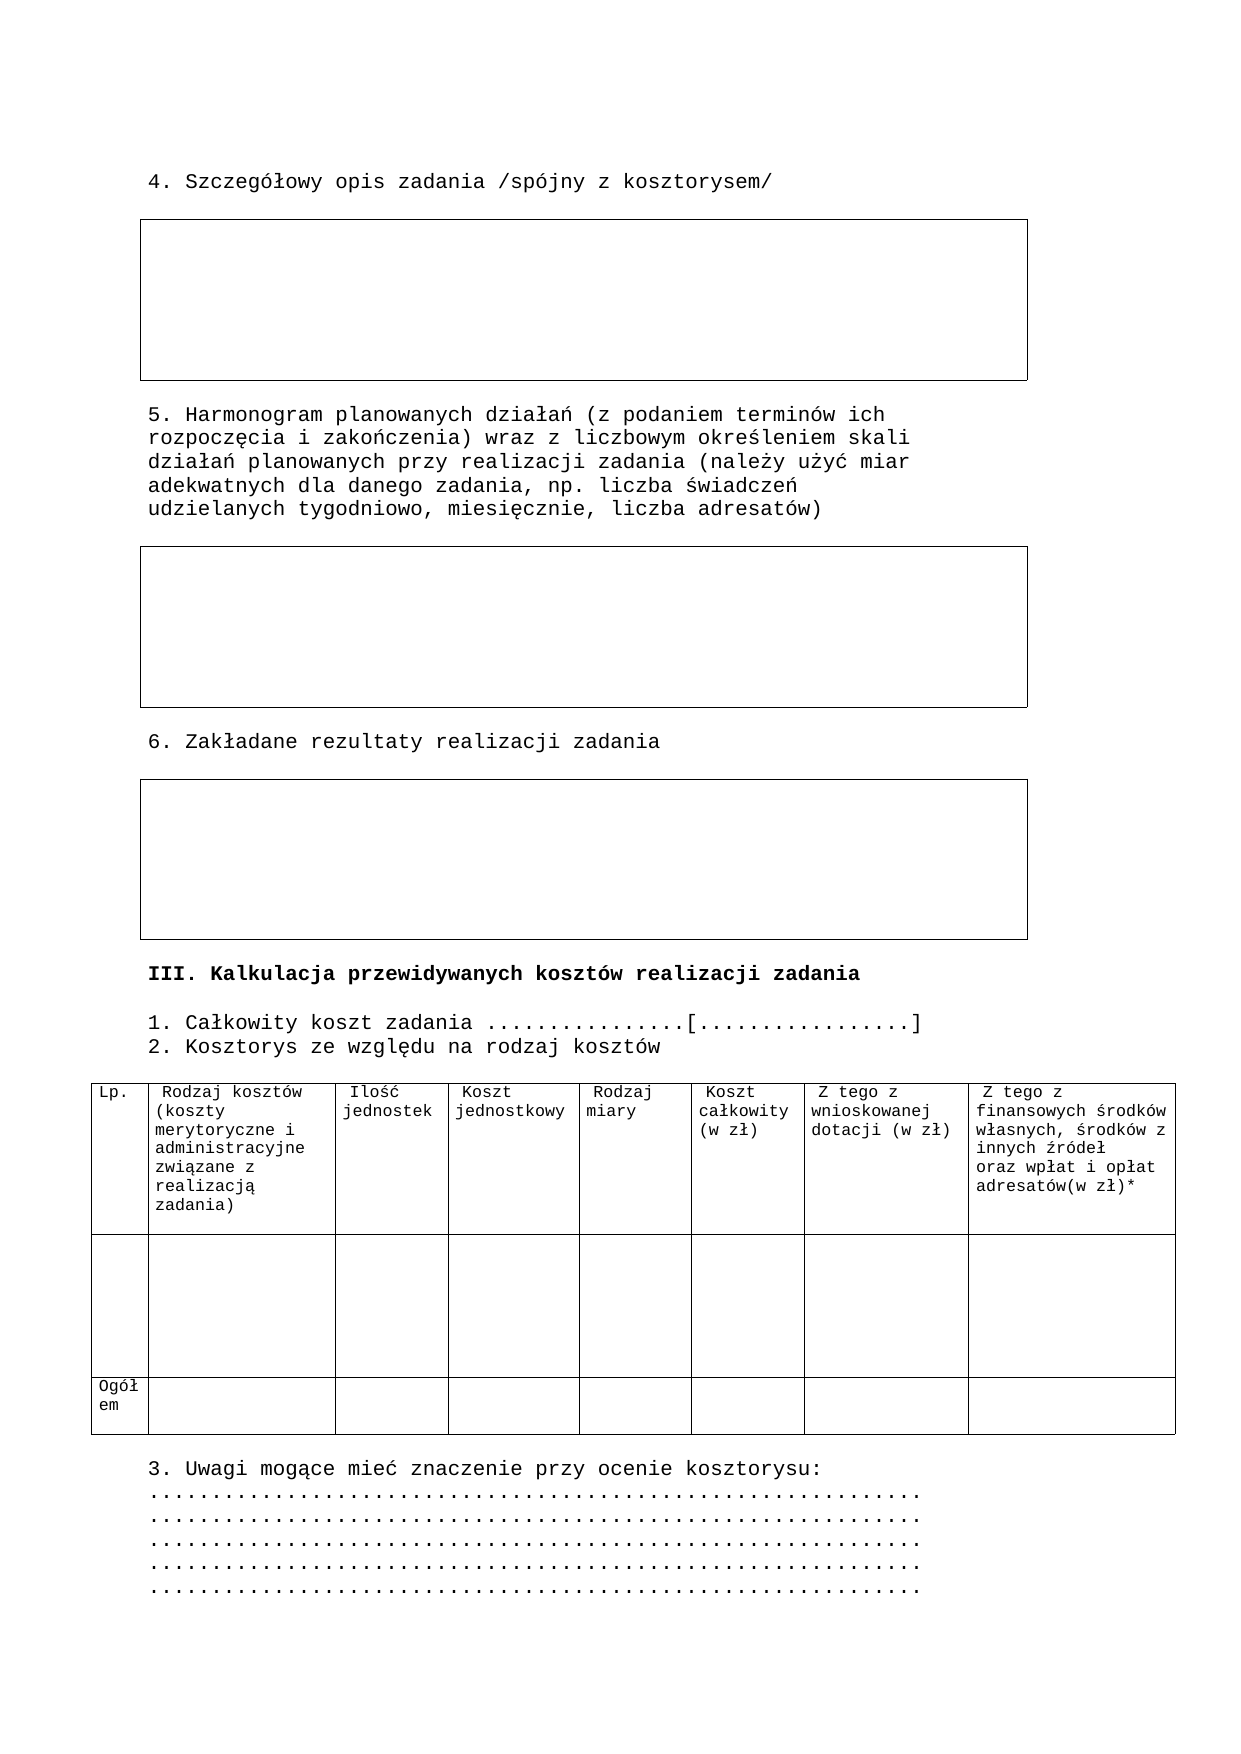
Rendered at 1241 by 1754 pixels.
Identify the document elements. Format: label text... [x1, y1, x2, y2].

text 4. Szczegółowy opis zadania /spójny z kosztorysem/ [148, 171, 1093, 195]
table_cell [805, 1378, 968, 1434]
table_cell [805, 1330, 968, 1377]
table_cell [969, 1235, 1175, 1282]
table_header [141, 780, 1027, 816]
table_header Ilość jednostek [336, 1084, 448, 1234]
table_header Rodzaj kosztów (koszty merytoryczne i administracyjne związane z realizacją zadania) [149, 1084, 335, 1234]
table_header [141, 547, 1027, 584]
table_cell [141, 854, 1027, 902]
table_header Z tego z wnioskowanej dotacji (w zł) [805, 1084, 968, 1234]
text .............................................................. [148, 1505, 1093, 1529]
table_cell [449, 1330, 579, 1377]
table_cell [141, 816, 1027, 854]
table_cell [141, 584, 1027, 621]
table_cell [141, 294, 1027, 342]
table_cell [692, 1282, 804, 1329]
table_cell [692, 1235, 804, 1282]
table_cell [805, 1282, 968, 1329]
text .............................................................. [148, 1481, 1093, 1505]
table_header Z tego z finansowych środków własnych, środków z innych źródeł oraz wpłat i opłat adresatów(w zł)* [969, 1084, 1175, 1234]
table_cell [141, 257, 1027, 294]
text .............................................................. [148, 1529, 1093, 1552]
table_cell [92, 1282, 148, 1329]
table_cell [692, 1378, 804, 1434]
table_cell [141, 669, 1027, 707]
table_cell [336, 1235, 448, 1282]
text .............................................................. [148, 1552, 1093, 1576]
table_cell [969, 1330, 1175, 1377]
table_header Koszt całkowity (w zł) [692, 1084, 804, 1234]
text .............................................................. [148, 1576, 1093, 1600]
table_header Rodzaj miary [580, 1084, 691, 1234]
table_cell [449, 1378, 579, 1434]
table_cell [92, 1330, 148, 1377]
table_cell [336, 1378, 448, 1434]
table_cell [969, 1282, 1175, 1329]
table_cell [149, 1378, 335, 1434]
table_cell [449, 1282, 579, 1329]
text 2. Kosztorys ze względu na rodzaj kosztów [148, 1036, 1093, 1059]
table_cell [141, 621, 1027, 669]
table_cell [141, 902, 1027, 939]
table_cell [149, 1330, 335, 1377]
text 1. Całkowity koszt zadania ................[.................] [148, 1012, 1093, 1036]
text działań planowanych przy realizacji zadania (należy użyć miar [148, 451, 1093, 475]
table_cell [580, 1282, 691, 1329]
table_cell [692, 1330, 804, 1377]
text udzielanych tygodniowo, miesięcznie, liczba adresatów) [148, 498, 1093, 522]
table_header [141, 220, 1027, 257]
table_cell [580, 1378, 691, 1434]
table_header Lp. [92, 1084, 148, 1234]
table_cell [969, 1378, 1175, 1434]
table_cell [336, 1282, 448, 1329]
table_cell Ogółem [92, 1378, 148, 1434]
table_cell [805, 1235, 968, 1282]
table_header Koszt jednostkowy [449, 1084, 579, 1234]
table_cell [580, 1235, 691, 1282]
text III. Kalkulacja przewidywanych kosztów realizacji zadania [148, 963, 1093, 987]
table_cell [149, 1282, 335, 1329]
table_cell [141, 342, 1027, 380]
text 5. Harmonogram planowanych działań (z podaniem terminów ich [148, 404, 1093, 427]
table_cell [92, 1235, 148, 1282]
table_cell [580, 1330, 691, 1377]
table_cell [149, 1235, 335, 1282]
text adekwatnych dla danego zadania, np. liczba świadczeń [148, 475, 1093, 498]
text 3. Uwagi mogące mieć znaczenie przy ocenie kosztorysu: [148, 1458, 1093, 1481]
table_cell [449, 1235, 579, 1282]
text rozpoczęcia i zakończenia) wraz z liczbowym określeniem skali [148, 427, 1093, 451]
text 6. Zakładane rezultaty realizacji zadania [148, 731, 1093, 754]
table_cell [336, 1330, 448, 1377]
